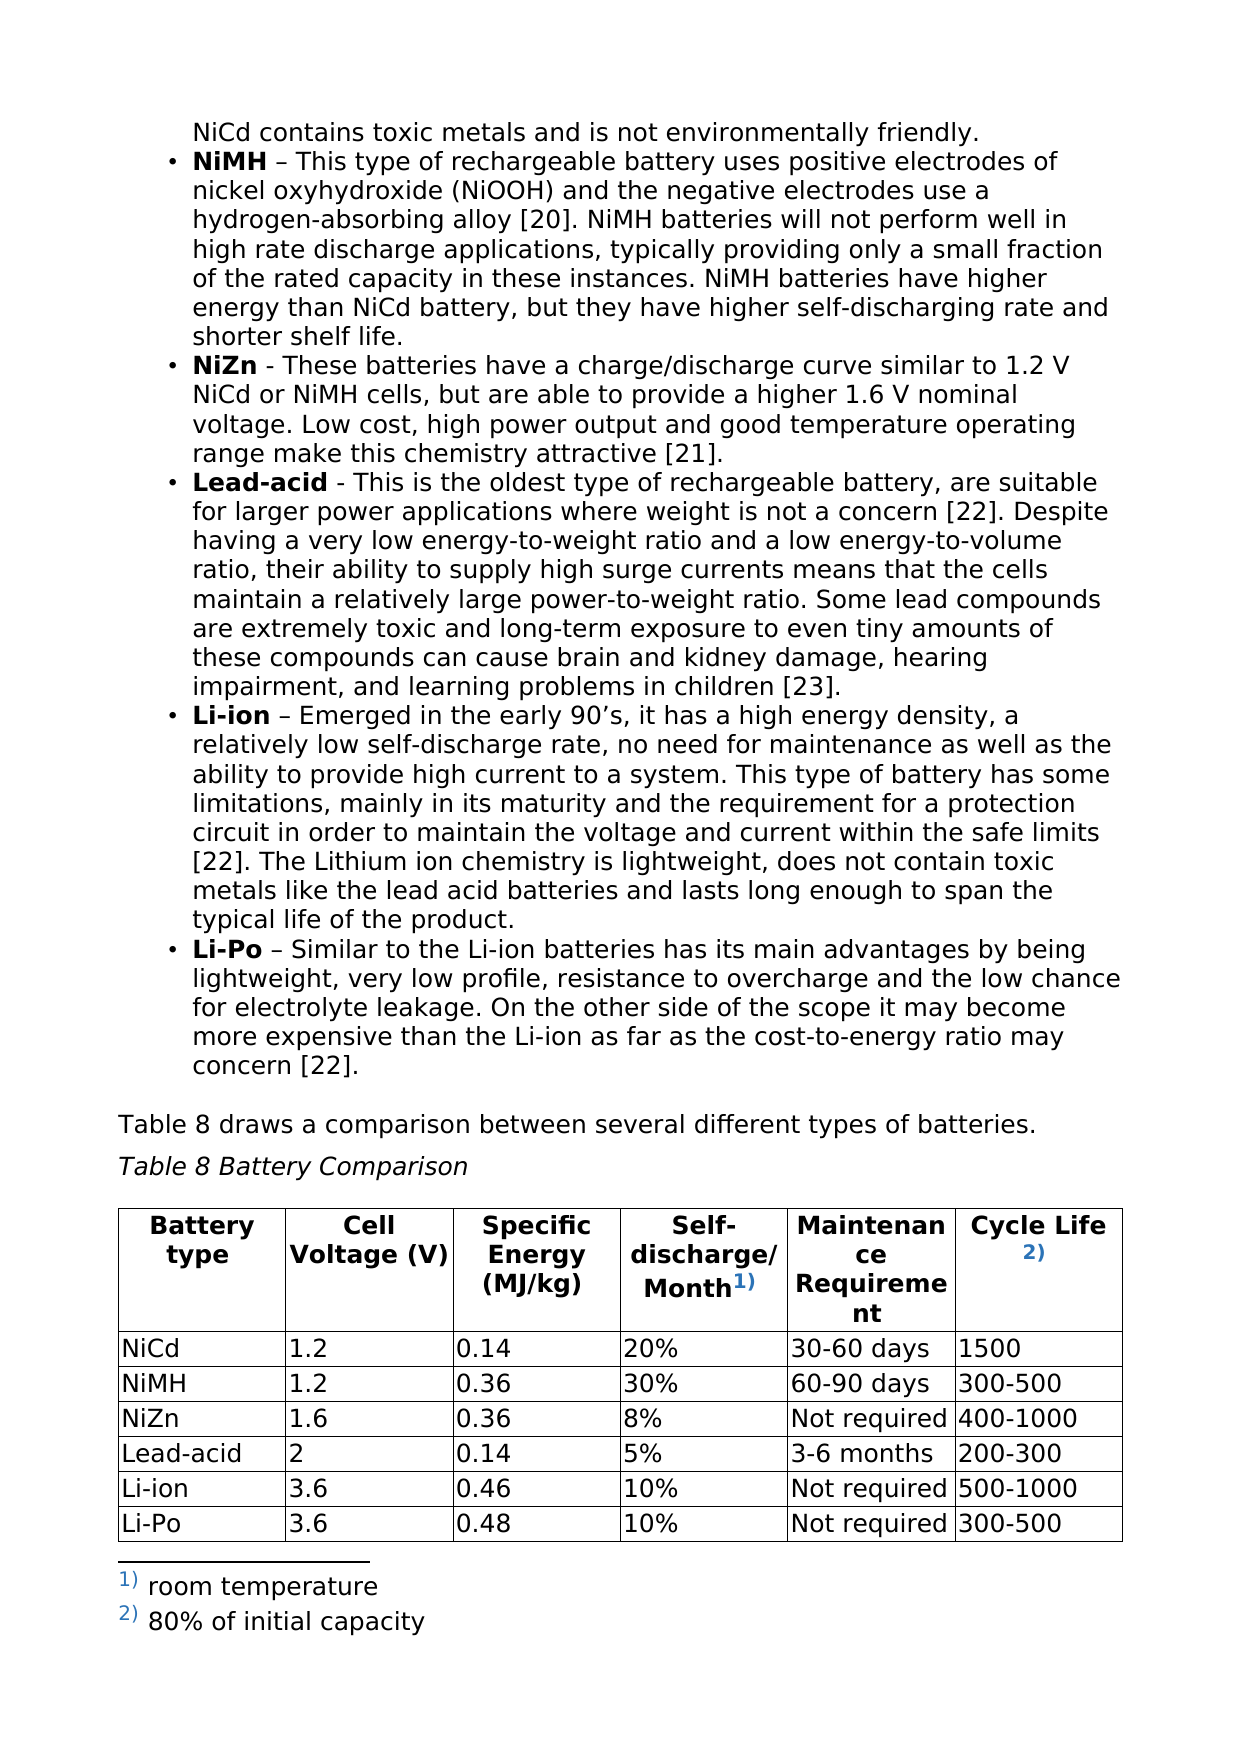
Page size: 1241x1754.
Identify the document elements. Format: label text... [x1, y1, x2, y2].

table_cell 500-1000 [956, 1472, 1122, 1506]
list NiZn - These batteries have a charge/discharge curve similar to 1.2 V NiCd or NiMH cells, but are able to provide a higher 1.6 V nominal voltage. Low cost, high power output and good temperature operating range make this chemistry attractive [21]. [177, 351, 1122, 468]
table_cell 0.36 [454, 1402, 620, 1436]
table_cell 3.6 [286, 1507, 453, 1541]
list Li-ion – Emerged in the early 90’s, it has a high energy density, a relatively low self-discharge rate, no need for maintenance as well as the ability to provide high current to a system. This type of battery has some limitations, mainly in its maturity and the requirement for a protection circuit in order to maintain the voltage and current within the safe limits [22]. The Lithium ion chemistry is lightweight, does not contain toxic metals like the lead acid batteries and lasts long enough to span the typical life of the product. [177, 701, 1122, 935]
table_cell 0.36 [454, 1367, 620, 1401]
table_cell 30% [621, 1367, 787, 1401]
table_cell 3.6 [286, 1472, 453, 1506]
table_header Battery type [119, 1209, 285, 1331]
table_cell 10% [621, 1472, 787, 1506]
table_cell 8% [621, 1402, 787, 1436]
table_cell NiCd [119, 1332, 285, 1366]
table_cell 200-300 [956, 1437, 1122, 1471]
table_cell 1.2 [286, 1332, 453, 1366]
table_cell 1.6 [286, 1402, 453, 1436]
text Table 8 draws a comparison between several different types of batteries. [118, 1110, 1122, 1139]
table_cell 20% [621, 1332, 787, 1366]
table_cell 0.14 [454, 1437, 620, 1471]
table_cell 60-90 days [788, 1367, 955, 1401]
list Lead-acid - This is the oldest type of rechargeable battery, are suitable for larger power applications where weight is not a concern [22]. Despite having a very low energy-to-weight ratio and a low energy-to-volume ratio, their ability to supply high surge currents means that the cells maintain a relatively large power-to-weight ratio. Some lead compounds are extremely toxic and long-term exposure to even tiny amounts of these compounds can cause brain and kidney damage, hearing impairment, and learning problems in children [23]. [177, 468, 1122, 701]
table_cell Not required [788, 1472, 955, 1506]
table_cell Not required [788, 1402, 955, 1436]
table_cell 300-500 [956, 1507, 1122, 1541]
table_cell NiZn [119, 1402, 285, 1436]
table_cell Not required [788, 1507, 955, 1541]
table_cell 5% [621, 1437, 787, 1471]
table_header Cell Voltage (V) [286, 1209, 453, 1331]
table_cell 0.48 [454, 1507, 620, 1541]
table_header Specific Energy (MJ/kg) [454, 1209, 620, 1331]
table_cell 1500 [956, 1332, 1122, 1366]
table_cell 10% [621, 1507, 787, 1541]
table_cell Li-ion [119, 1472, 285, 1506]
table_cell 3-6 months [788, 1437, 955, 1471]
list NiCd contains toxic metals and is not environmentally friendly. [177, 118, 1122, 147]
table_cell NiMH [119, 1367, 285, 1401]
table_header Cycle Life [956, 1209, 1122, 1331]
table_cell 0.14 [454, 1332, 620, 1366]
text Table 8 Battery Comparison [118, 1152, 1122, 1181]
table_header Self-discharge/Month [621, 1209, 787, 1331]
list Li-Po – Similar to the Li-ion batteries has its main advantages by being lightweight, very low profile, resistance to overcharge and the low chance for electrolyte leakage. On the other side of the scope it may become more expensive than the Li-ion as far as the cost-to-energy ratio may concern [22]. [177, 935, 1122, 1081]
table_cell 300-500 [956, 1367, 1122, 1401]
table_cell 1.2 [286, 1367, 453, 1401]
table_header Maintenance Requirement [788, 1209, 955, 1331]
table_cell Li-Po [119, 1507, 285, 1541]
table_cell 400-1000 [956, 1402, 1122, 1436]
table_cell 30-60 days [788, 1332, 955, 1366]
table_cell Lead-acid [119, 1437, 285, 1471]
table_cell 0.46 [454, 1472, 620, 1506]
list NiMH – This type of rechargeable battery uses positive electrodes of nickel oxyhydroxide (NiOOH) and the negative electrodes use a hydrogen-absorbing alloy [20]. NiMH batteries will not perform well in high rate discharge applications, typically providing only a small fraction of the rated capacity in these instances. NiMH batteries have higher energy than NiCd battery, but they have higher self-discharging rate and shorter shelf life. [177, 147, 1122, 351]
table_cell 2 [286, 1437, 453, 1471]
